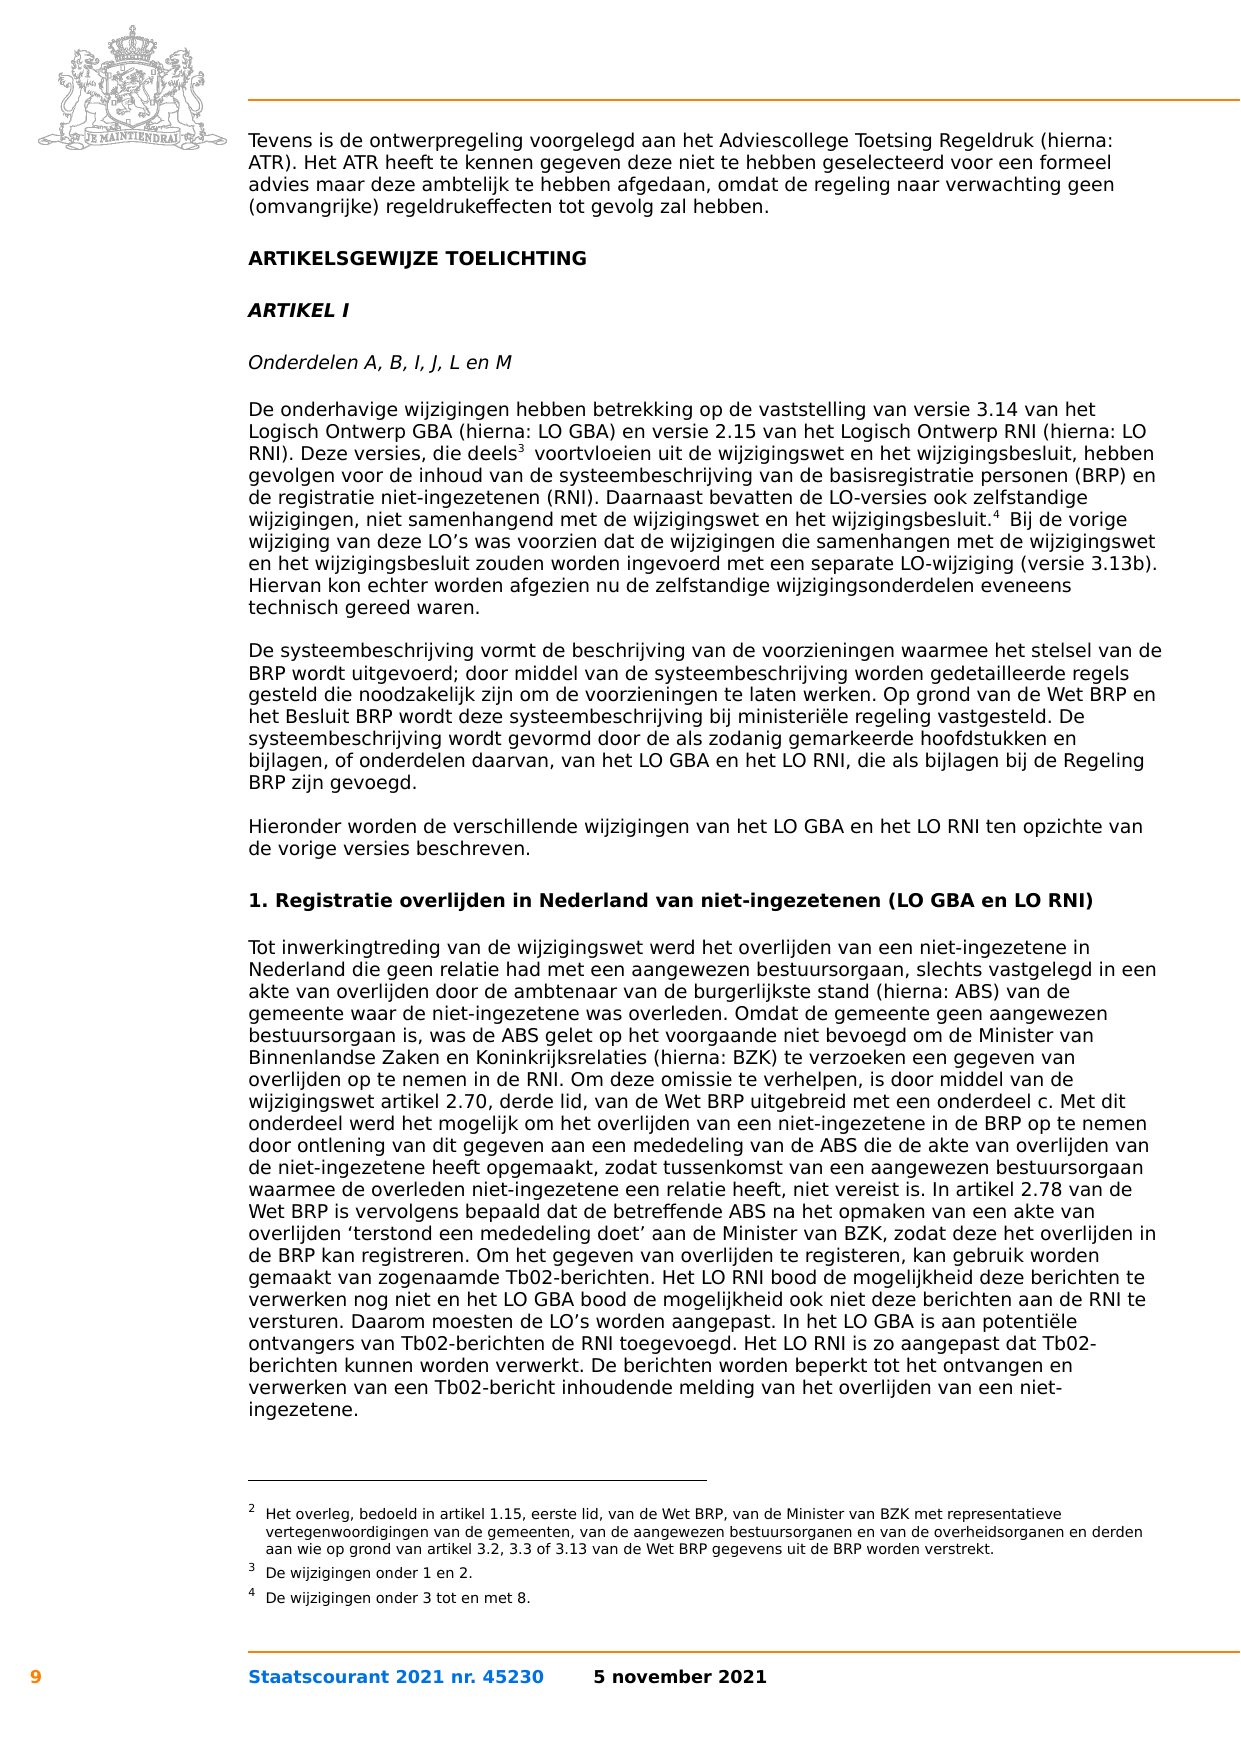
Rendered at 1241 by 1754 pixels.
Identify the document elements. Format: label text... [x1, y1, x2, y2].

picture [38, 25, 227, 150]
subtitle ARTIKELSGEWIJZE TOELICHTING [248, 248, 1163, 270]
text Hieronder worden de verschillende wijzigingen van het LO GBA en het LO RNI ten opzichte van de vorige versies beschreven. [248, 816, 1163, 860]
text Tot inwerkingtreding van de wijzigingswet werd het overlijden van een niet-ingezetene in Nederland die geen relatie had met een aangewezen bestuursorgaan, slechts vastgelegd in een akte van overlijden door de ambtenaar van de burgerlijkste stand (hierna: ABS) van de gemeente waar de niet-ingezetene was overleden. Omdat de gemeente geen aangewezen bestuursorgaan is, was de ABS gelet op het voorgaande niet bevoegd om de Minister van Binnenlandse Zaken en Koninkrijksrelaties (hierna: BZK) te verzoeken een gegeven van overlijden op te nemen in de RNI. Om deze omissie te verhelpen, is door middel van de wijzigingswet artikel 2.70, derde lid, van de Wet BRP uitgebreid met een onderdeel c. Met dit onderdeel werd het mogelijk om het overlijden van een niet-ingezetene in de BRP op te nemen door ontlening van dit gegeven aan een mededeling van de ABS die de akte van overlijden van de niet-ingezetene heeft opgemaakt, zodat tussenkomst van een aangewezen bestuursorgaan waarmee de overleden niet-ingezetene een relatie heeft, niet vereist is. In artikel 2.78 van de Wet BRP is vervolgens bepaald dat de betreffende ABS na het opmaken van een akte van overlijden ‘terstond een mededeling doet’ aan de Minister van BZK, zodat deze het overlijden in de BRP kan registreren. Om het gegeven van overlijden te registeren, kan gebruik worden gemaakt van zogenaamde Tb02-berichten. Het LO RNI bood de mogelijkheid deze berichten te verwerken nog niet en het LO GBA bood de mogelijkheid ook niet deze berichten aan de RNI te versturen. Daarom moesten de LO’s worden aangepast. In het LO GBA is aan potentiële ontvangers van Tb02-berichten de RNI toegevoegd. Het LO RNI is zo aangepast dat Tb02-berichten kunnen worden verwerkt. De berichten worden beperkt tot het ontvangen en verwerken van een Tb02-bericht inhoudende melding van het overlijden van een niet-ingezetene. [248, 937, 1163, 1421]
text De systeembeschrijving vormt de beschrijving van de voorzieningen waarmee het stelsel van de BRP wordt uitgevoerd; door middel van de systeembeschrijving worden gedetailleerde regels gesteld die noodzakelijk zijn om de voorzieningen te laten werken. Op grond van de Wet BRP en het Besluit BRP wordt deze systeembeschrijving bij ministeriële regeling vastgesteld. De systeembeschrijving wordt gevormd door de als zodanig gemarkeerde hoofdstukken en bijlagen, of onderdelen daarvan, van het LO GBA en het LO RNI, die als bijlagen bij de Regeling BRP zijn gevoegd. [248, 640, 1163, 794]
text De wijzigingen onder 1 en 2. [248, 1561, 1163, 1583]
text Het overleg, bedoeld in artikel 1.15, eerste lid, van de Wet BRP, van de Minister van BZK met representatieve vertegenwoordigingen van de gemeenten, van de aangewezen bestuursorganen en van de overheidsorganen en derden aan wie op grond van artikel 3.2, 3.3 of 3.13 van de Wet BRP gegevens uit de BRP worden verstrekt. [248, 1502, 1163, 1558]
subtitle 1. Registratie overlijden in Nederland van niet-ingezetenen (LO GBA en LO RNI) [248, 890, 1163, 912]
text Tevens is de ontwerpregeling voorgelegd aan het Adviescollege Toetsing Regeldruk (hierna: ATR). Het ATR heeft te kennen gegeven deze niet te hebben geselecteerd voor een formeel advies maar deze ambtelijk te hebben afgedaan, omdat de regeling naar verwachting geen (omvangrijke) regeldrukeffecten tot gevolg zal hebben. [248, 130, 1163, 218]
subtitle Onderdelen A, B, I, J, L en M [248, 352, 1163, 374]
subtitle ARTIKEL I [248, 300, 1163, 322]
text De wijzigingen onder 3 tot en met 8. [248, 1586, 1163, 1608]
text De onderhavige wijzigingen hebben betrekking op de vaststelling van versie 3.14 van het Logisch Ontwerp GBA (hierna: LO GBA) en versie 2.15 van het Logisch Ontwerp RNI (hierna: LO RNI). Deze versies, die deels voortvloeien uit de wijzigingswet en het wijzigingsbesluit, hebben gevolgen voor de inhoud van de systeembeschrijving van de basisregistratie personen (BRP) en de registratie niet-ingezetenen (RNI). Daarnaast bevatten de LO-versies ook zelfstandige wijzigingen, niet samenhangend met de wijzigingswet en het wijzigingsbesluit. Bij de vorige wijziging van deze LO’s was voorzien dat de wijzigingen die samenhangen met de wijzigingswet en het wijzigingsbesluit zouden worden ingevoerd met een separate LO-wijziging (versie 3.13b). Hiervan kon echter worden afgezien nu de zelfstandige wijzigingsonderdelen eveneens technisch gereed waren. [248, 399, 1163, 618]
